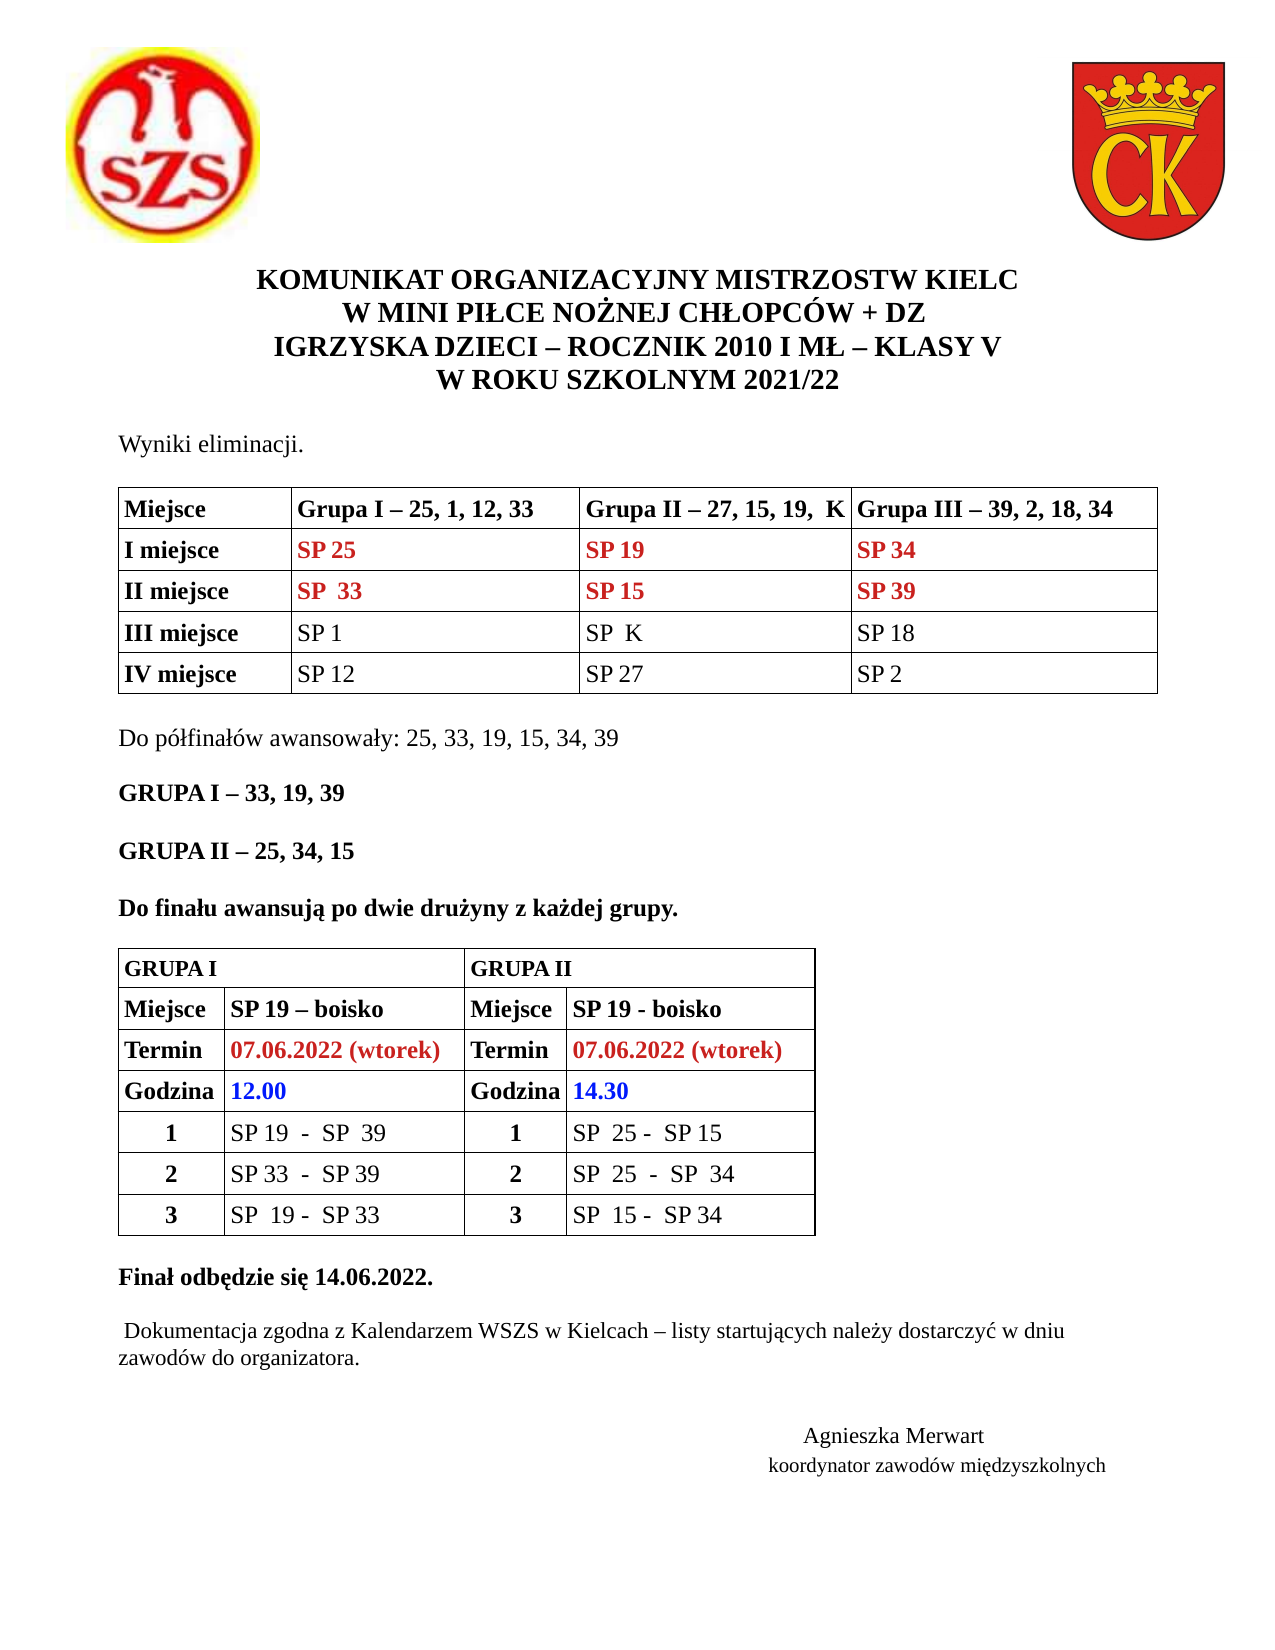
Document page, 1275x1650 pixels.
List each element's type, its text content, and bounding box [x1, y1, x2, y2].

table_cell SP 25 - SP 15 [567, 1112, 814, 1152]
table_cell SP 19 - SP 39 [225, 1112, 464, 1152]
table_cell Godzina [119, 1071, 224, 1111]
table_cell III miejsce [119, 612, 291, 652]
table_cell 3 [465, 1195, 566, 1235]
table_cell 2 [119, 1153, 224, 1193]
table_cell Termin [465, 1030, 566, 1070]
table_cell 2 [465, 1153, 566, 1193]
table_cell SP 18 [852, 612, 1157, 652]
table_cell 3 [119, 1195, 224, 1235]
table_cell SP K [580, 612, 851, 652]
text W MINI PIŁCE NOŻNEJ CHŁOPCÓW + DZ [118, 295, 1157, 329]
text koordynator zawodów międzyszkolnych [118, 1449, 1157, 1478]
text Dokumentacja zgodna z Kalendarzem WSZS w Kielcach – listy startujących należy dostarczyć w dniu zawodów do organizatora. [118, 1317, 1157, 1370]
table_header Grupa I – 25, 1, 12, 33 [292, 488, 579, 528]
table_header Grupa II – 27, 15, 19, K [580, 488, 851, 528]
table_cell II miejsce [119, 571, 291, 611]
table_cell SP 27 [580, 653, 851, 693]
table_cell Termin [119, 1030, 224, 1070]
text Do półfinałów awansowały: 25, 33, 19, 15, 34, 39 [118, 723, 1157, 752]
text GRUPA II – 25, 34, 15 [118, 836, 1157, 864]
table_cell Godzina [465, 1071, 566, 1111]
table_header GRUPA II [465, 949, 814, 987]
table_cell 1 [119, 1112, 224, 1152]
text KOMUNIKAT ORGANIZACYJNY MISTRZOSTW KIELC [118, 262, 1157, 295]
text Finał odbędzie się 14.06.2022. [118, 1262, 1157, 1291]
text Do finału awansują po dwie drużyny z każdej grupy. [118, 893, 1157, 922]
table_header Miejsce [119, 488, 291, 528]
table_cell Miejsce [119, 988, 224, 1028]
table_cell SP 12 [292, 653, 579, 693]
table_cell SP 19 [580, 529, 851, 569]
table_cell SP 15 - SP 34 [567, 1195, 814, 1235]
text IGRZYSKA DZIECI – ROCZNIK 2010 I MŁ – KLASY V [118, 329, 1157, 362]
table_cell SP 19 - SP 33 [225, 1195, 464, 1235]
table_cell 07.06.2022 (wtorek) [225, 1030, 464, 1070]
table_cell 1 [465, 1112, 566, 1152]
table_cell I miejsce [119, 529, 291, 569]
table_cell SP 25 - SP 34 [567, 1153, 814, 1193]
table_cell SP 1 [292, 612, 579, 652]
table_cell SP 19 – boisko [225, 988, 464, 1028]
table_cell 12.00 [225, 1071, 464, 1111]
text Agnieszka Merwart [118, 1423, 1157, 1449]
table_cell 14.30 [567, 1071, 814, 1111]
table_cell SP 34 [852, 529, 1157, 569]
table_cell SP 19 - boisko [567, 988, 814, 1028]
table_header Grupa III – 39, 2, 18, 34 [852, 488, 1157, 528]
picture [1036, 57, 1261, 243]
table_cell SP 2 [852, 653, 1157, 693]
text W ROKU SZKOLNYM 2021/22 [118, 362, 1157, 396]
table_cell SP 33 [292, 571, 579, 611]
table_cell SP 39 [852, 571, 1157, 611]
table_cell Miejsce [465, 988, 566, 1028]
table_cell SP 15 [580, 571, 851, 611]
text GRUPA I – 33, 19, 39 [118, 778, 1157, 807]
text Wyniki eliminacji. [118, 429, 1157, 458]
table_cell 07.06.2022 (wtorek) [567, 1030, 814, 1070]
picture [65, 47, 260, 243]
table_cell IV miejsce [119, 653, 291, 693]
table_cell SP 25 [292, 529, 579, 569]
table_header GRUPA I [119, 949, 464, 987]
table_cell SP 33 - SP 39 [225, 1153, 464, 1193]
